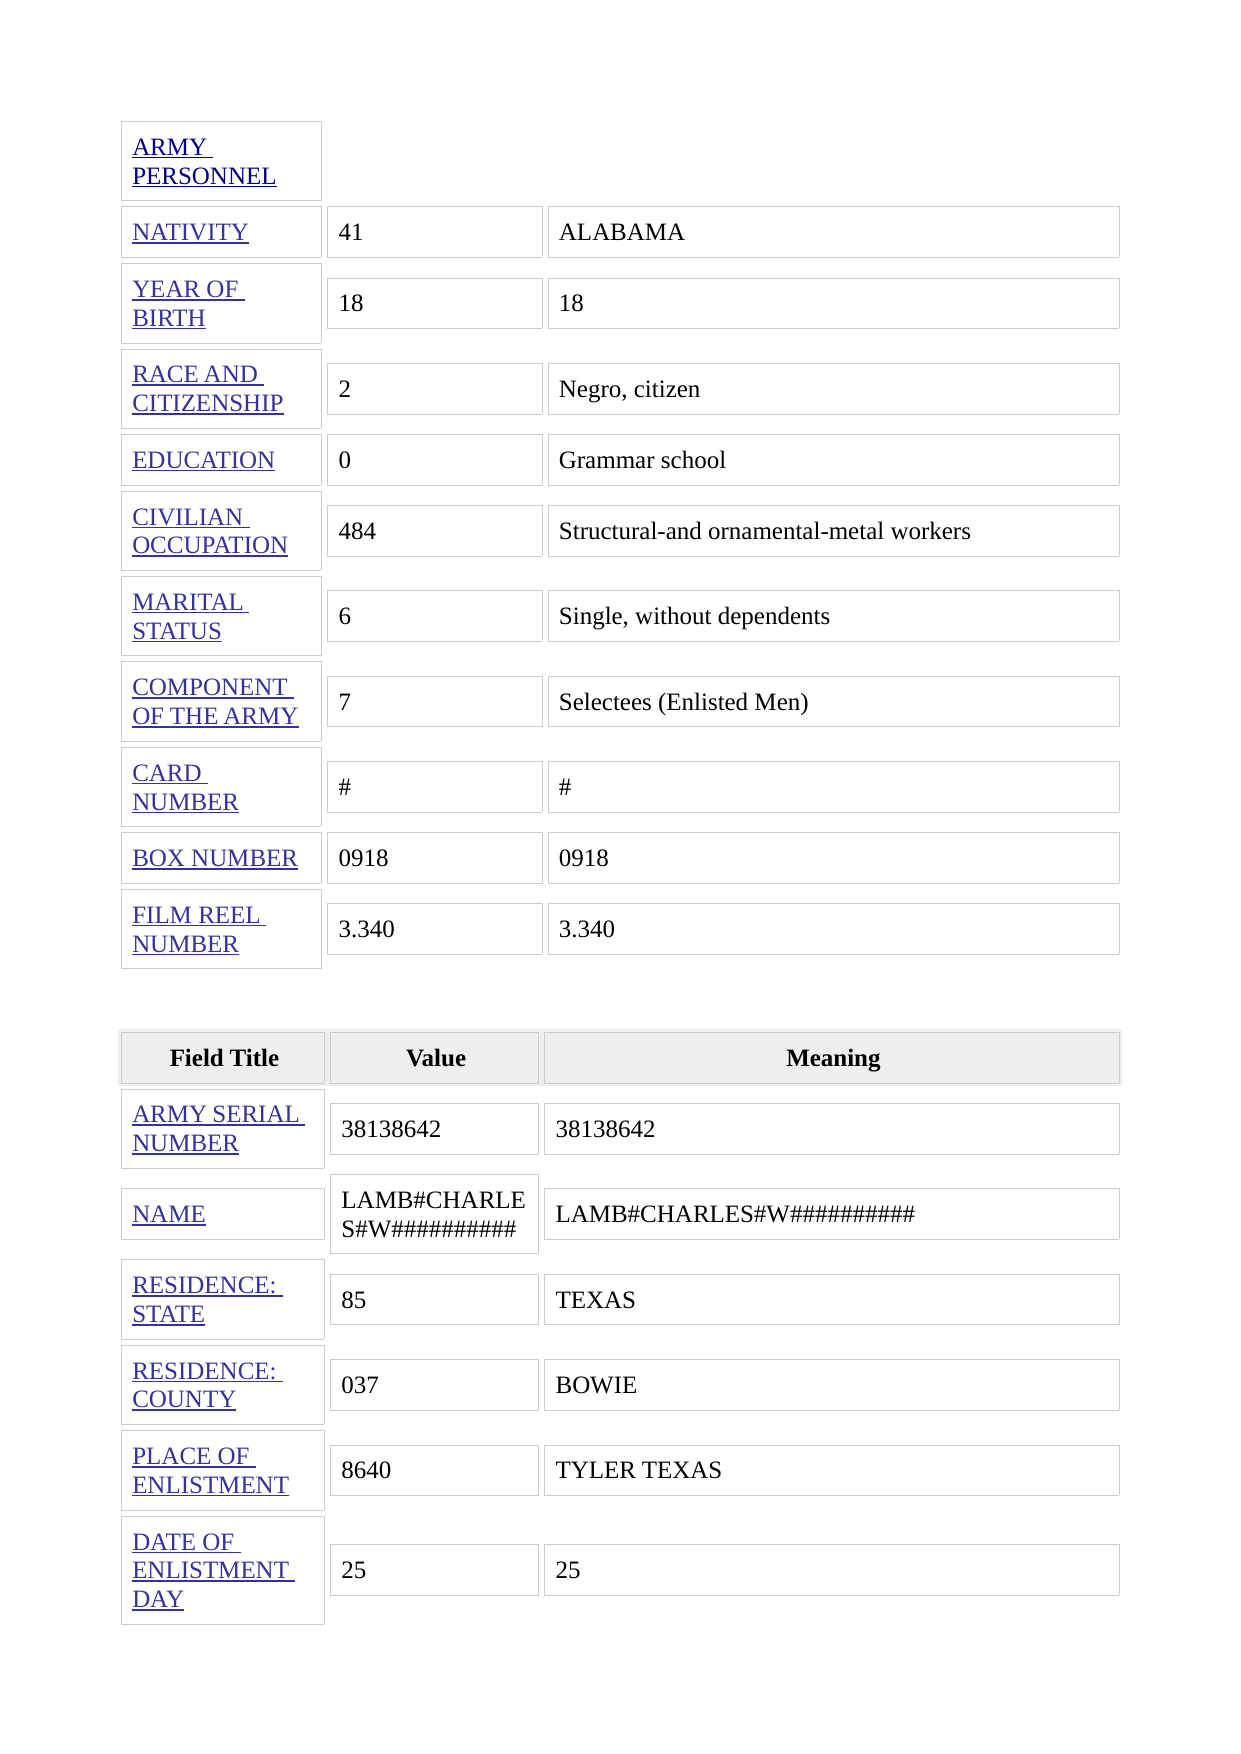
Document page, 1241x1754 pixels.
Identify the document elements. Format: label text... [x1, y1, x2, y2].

table_cell Single, without dependents [545, 573, 1122, 658]
table_cell CARD NUMBER [118, 744, 324, 829]
table_cell ARMY SERIAL NUMBER [118, 1086, 327, 1171]
table_cell RACE AND CITIZENSHIP [118, 346, 324, 431]
table_cell # [545, 744, 1122, 829]
table_cell Negro, citizen [545, 346, 1122, 431]
table_cell DATE OF ENLISTMENT DAY [118, 1513, 327, 1627]
table_cell 2 [324, 346, 545, 431]
table_cell RESIDENCE: COUNTY [118, 1342, 327, 1427]
table_cell Structural-and ornamental-metal workers [545, 488, 1122, 573]
table_cell FILM REEL NUMBER [118, 886, 324, 971]
table_cell PLACE OF ENLISTMENT [118, 1427, 327, 1513]
table_cell 037 [327, 1342, 541, 1427]
table_cell 0 [324, 431, 545, 488]
table_cell BOWIE [541, 1342, 1122, 1427]
table_cell ALABAMA [545, 204, 1122, 260]
table_header Field Title [118, 1029, 327, 1086]
table_cell RESIDENCE: STATE [118, 1256, 327, 1342]
table_header Value [327, 1029, 541, 1086]
table_cell # [324, 744, 545, 829]
table_cell 0918 [324, 829, 545, 886]
table_cell 3.340 [545, 886, 1122, 971]
table_cell MARITAL STATUS [118, 573, 324, 658]
table_cell 38138642 [541, 1086, 1122, 1171]
table_cell NATIVITY [118, 204, 324, 260]
table_cell 85 [327, 1256, 541, 1342]
table_cell Selectees (Enlisted Men) [545, 659, 1122, 744]
table_cell LAMB#CHARLES#W########## [327, 1171, 541, 1256]
table_cell NAME [118, 1171, 327, 1256]
table_cell 3.340 [324, 886, 545, 971]
table_cell 25 [327, 1513, 541, 1627]
table_cell TYLER TEXAS [541, 1427, 1122, 1513]
table_cell EDUCATION [118, 431, 324, 488]
table_cell 25 [541, 1513, 1122, 1627]
table_cell 484 [324, 488, 545, 573]
table_cell [324, 118, 545, 203]
table_cell 8640 [327, 1427, 541, 1513]
table_cell BOX NUMBER [118, 829, 324, 886]
table_cell 18 [324, 260, 545, 346]
table_header Meaning [541, 1029, 1122, 1086]
table_cell 18 [545, 260, 1122, 346]
table_cell ARMY PERSONNEL [118, 118, 324, 203]
table_cell [545, 118, 1122, 203]
table_cell 38138642 [327, 1086, 541, 1171]
table_cell YEAR OF BIRTH [118, 260, 324, 346]
table_cell 6 [324, 573, 545, 658]
table_cell COMPONENT OF THE ARMY [118, 659, 324, 744]
table_cell LAMB#CHARLES#W########## [541, 1171, 1122, 1256]
table_cell CIVILIAN OCCUPATION [118, 488, 324, 573]
table_cell Grammar school [545, 431, 1122, 488]
table_cell 7 [324, 659, 545, 744]
table_cell 41 [324, 204, 545, 260]
table_cell TEXAS [541, 1256, 1122, 1342]
table_cell 0918 [545, 829, 1122, 886]
